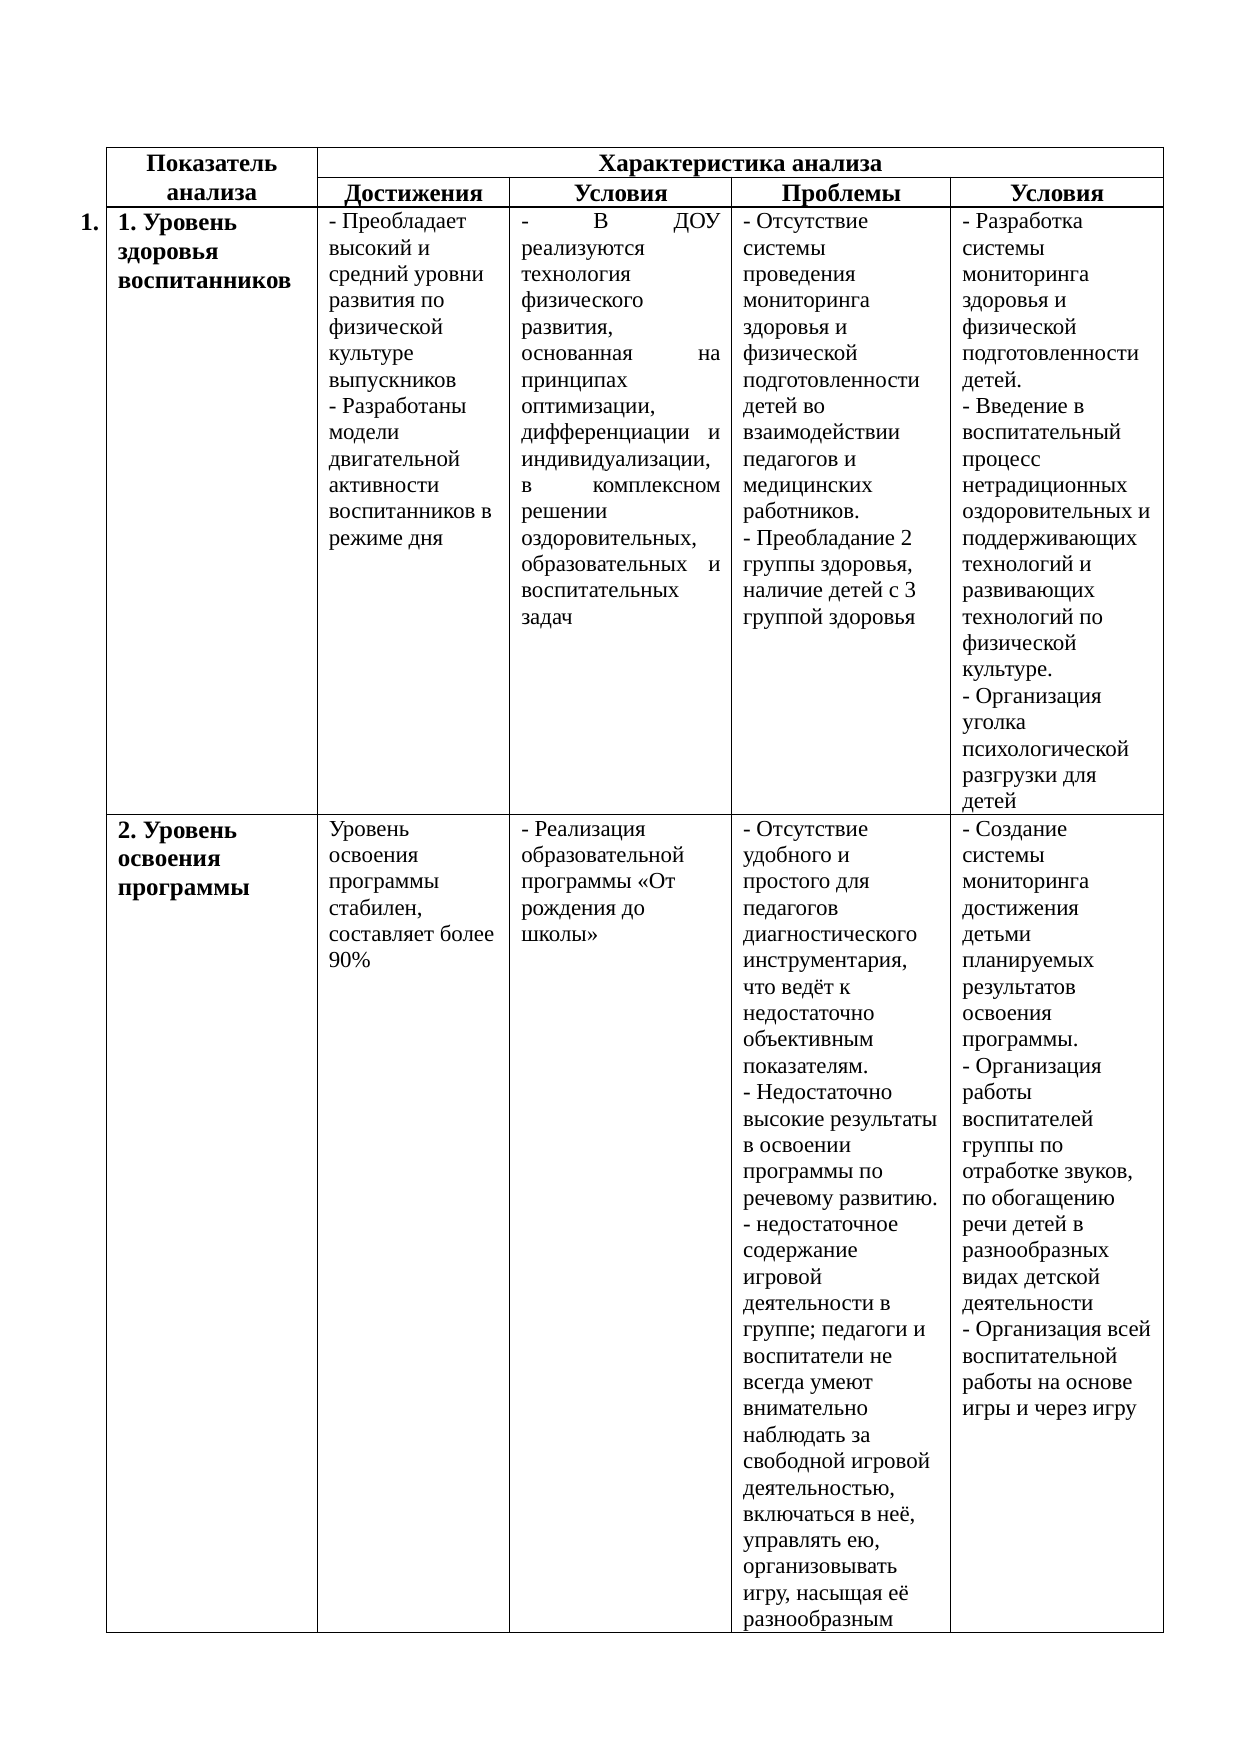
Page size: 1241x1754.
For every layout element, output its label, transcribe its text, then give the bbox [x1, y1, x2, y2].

table_cell Условия [510, 178, 731, 206]
table_cell - Создание системы мониторинга достижения детьми планируемых результатов освоения программы. - Организация работы воспитателей группы по отработке звуков, по обогащению речи детей в разнообразных видах детской деятельности - Организация всей воспитательной работы на основе игры и через игру [951, 815, 1163, 1632]
table_cell 2. Уровень освоения программы [107, 815, 317, 1632]
table_cell - Разработка системы мониторинга здоровья и физической подготовленности детей. - Введение в воспитательный процесс нетрадиционных оздоровительных и поддерживающих технологий и развивающих технологий по физической культуре. - Организация уголка психологической разгрузки для детей [951, 208, 1163, 814]
table_cell Условия [951, 178, 1163, 206]
table_cell - Отсутствие системы проведения мониторинга здоровья и физической подготовленности детей во взаимодействии педагогов и медицинских работников. - Преобладание 2 группы здоровья, наличие детей с 3 группой здоровья [732, 208, 950, 814]
table_cell Уровень освоения программы стабилен, составляет более 90% [318, 815, 509, 1632]
table_cell Достижения [318, 178, 509, 206]
table_cell - Преобладает высокий и средний уровни развития по физической культуре выпускников - Разработаны модели двигательной активности воспитанников в режиме дня [318, 208, 509, 814]
table_cell 1. Уровень здоровья воспитанников [107, 208, 317, 814]
table_header Характеристика анализа [318, 148, 1163, 177]
table_cell - Отсутствие удобного и простого для педагогов диагностического инструментария, что ведёт к недостаточно объективным показателям. - Недостаточно высокие результаты в освоении программы по речевому развитию. - недостаточное содержание игровой деятельности в группе; педагоги и воспитатели не всегда умеют внимательно наблюдать за свободной игровой деятельностью, включаться в неё, управлять ею, организовывать игру, насыщая её разнообразным [732, 815, 950, 1632]
table_cell - В ДОУ реализуются технология физического развития, основанная на принципах оптимизации, дифференциации и индивидуализации, в комплексном решении оздоровительных, образовательных и воспитательных задач [510, 208, 731, 814]
table_cell Проблемы [732, 178, 950, 206]
table_header Показатель анализа [107, 148, 317, 206]
table_cell - Реализация образовательной программы «От рождения до школы» [510, 815, 731, 1632]
